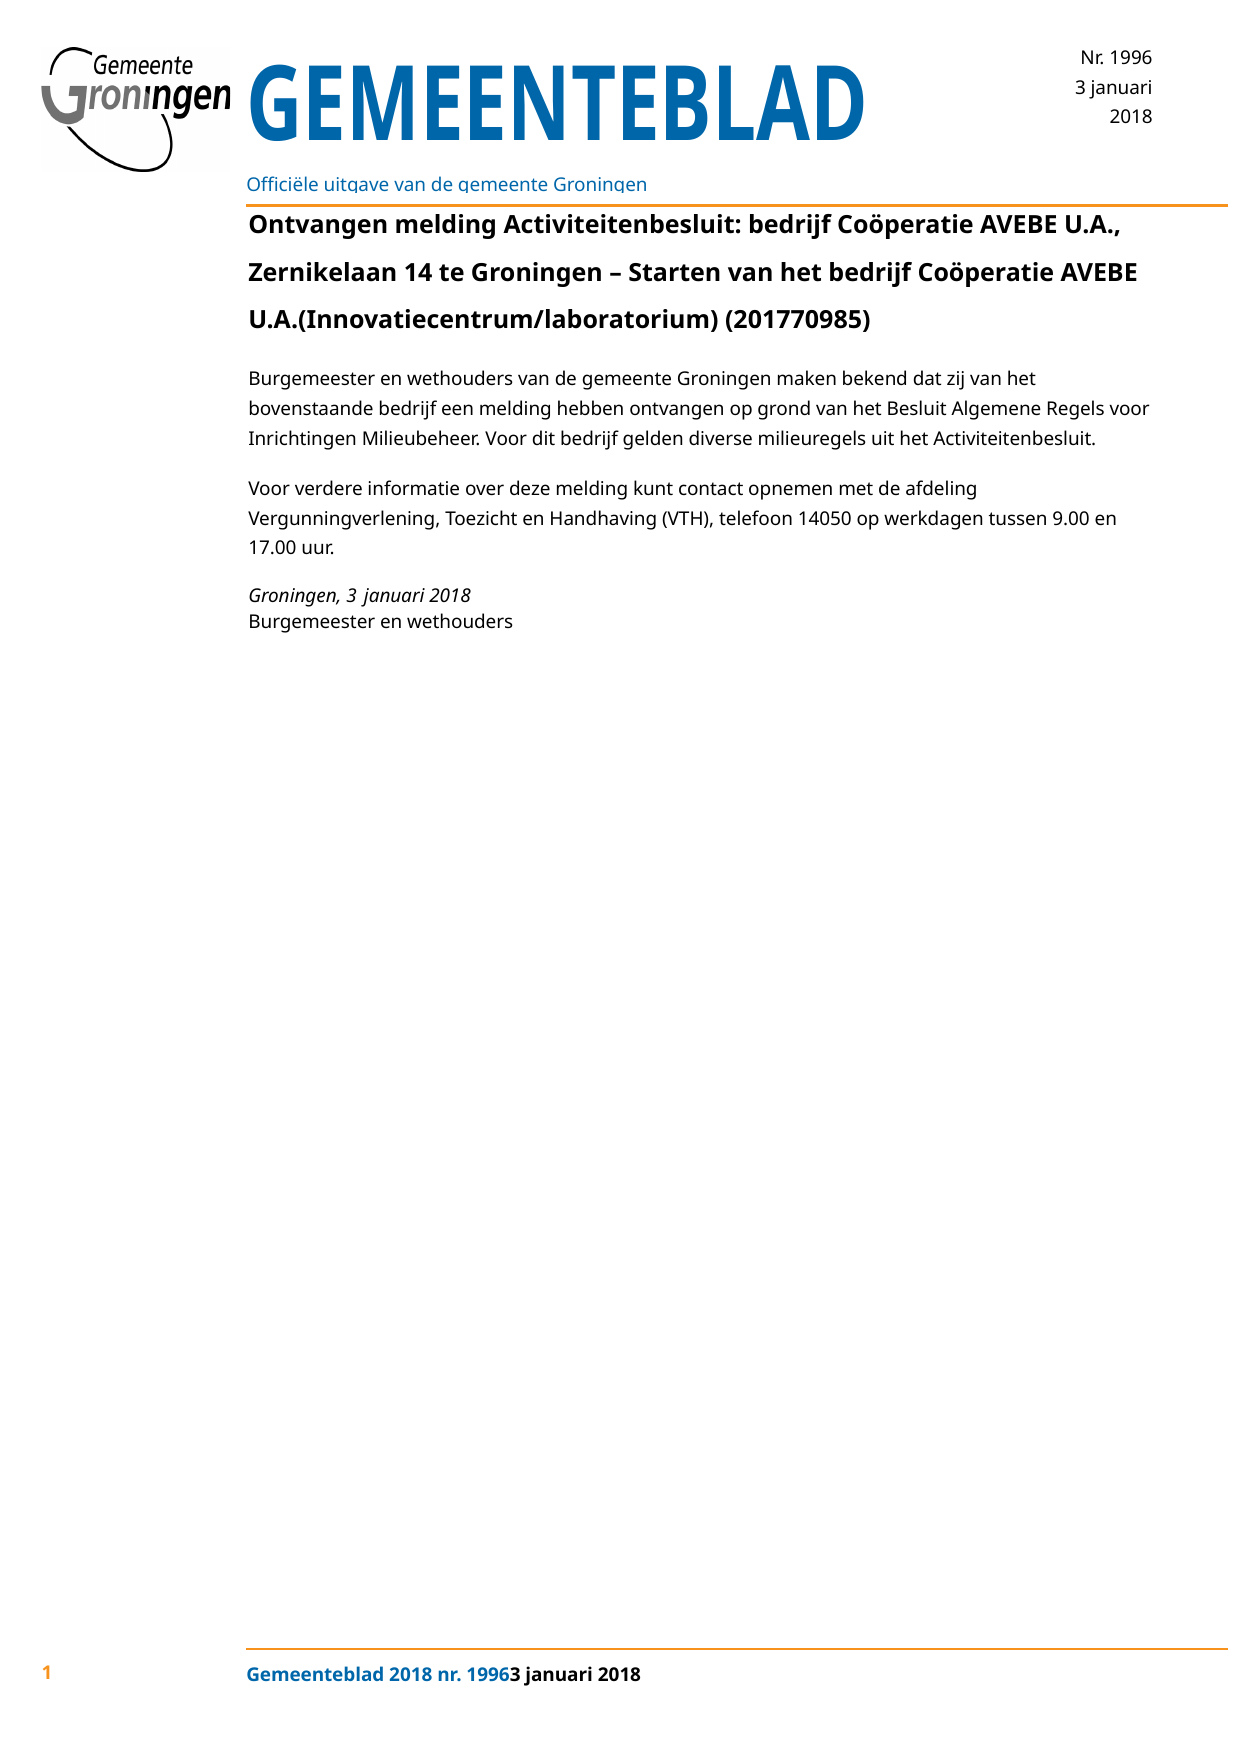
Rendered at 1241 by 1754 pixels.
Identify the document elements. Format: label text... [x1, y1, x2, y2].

text Groningen, 3 januari 2018 [248, 582, 1152, 608]
text Burgemeester en wethouders van de gemeente Groningen maken bekend dat zij van het bovenstaande bedrijf een melding hebben ontvangen op grond van het Besluit Algemene Regels voor Inrichtingen Milieubeheer. Voor dit bedrijf gelden diverse milieuregels uit het Activiteitenbesluit. [248, 366, 1152, 450]
text Ontvangen melding Activiteitenbesluit: bedrijf Coöperatie AVEBE U.A., Zernikelaan 14 te Groningen – Starten van het bedrijf Coöperatie AVEBE U.A.(Innovatiecentrum/laboratorium) (201770985) [248, 207, 1152, 336]
text Voor verdere informatie over deze melding kunt contact opnemen met de afdeling Vergunningverlening, Toezicht en Handhaving (VTH), telefoon 14050 op werkdagen tussen 9.00 en 17.00 uur. [248, 475, 1152, 560]
text Burgemeester en wethouders [248, 608, 1152, 633]
picture [41, 47, 231, 172]
